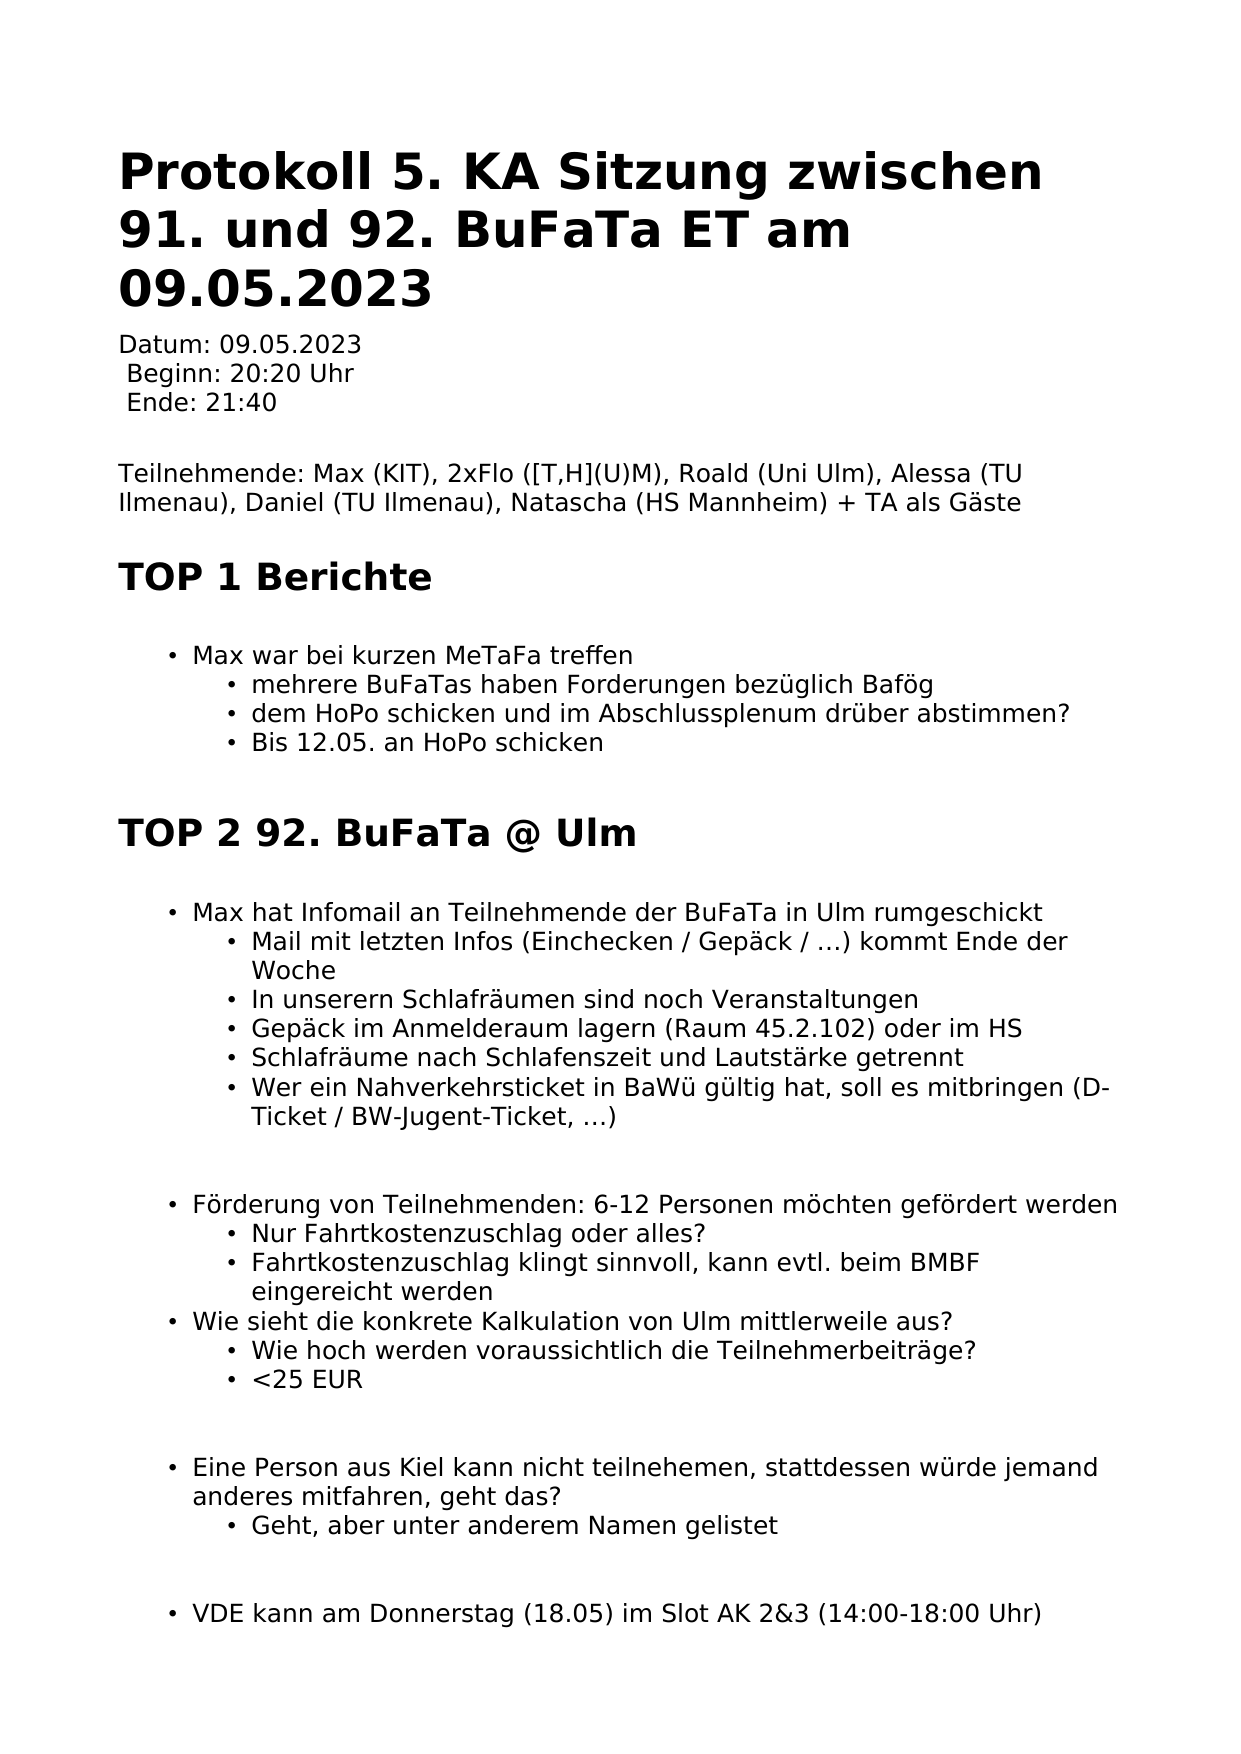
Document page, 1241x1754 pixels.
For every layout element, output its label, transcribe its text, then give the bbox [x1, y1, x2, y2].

subtitle TOP 1 Berichte [118, 555, 1122, 599]
list Wie sieht die konkrete Kalkulation von Ulm mittlerweile aus? [177, 1307, 1122, 1336]
list mehrere BuFaTas haben Forderungen bezüglich Bafög [236, 670, 1122, 699]
list Max hat Infomail an Teilnehmende der BuFaTa in Ulm rumgeschickt [177, 898, 1122, 927]
list Wie hoch werden voraussichtlich die Teilnehmerbeiträge? [236, 1336, 1122, 1365]
list dem HoPo schicken und im Abschlussplenum drüber abstimmen? [236, 699, 1122, 728]
list Fahrtkostenzuschlag klingt sinnvoll, kann evtl. beim BMBF eingereicht werden [236, 1248, 1122, 1307]
list Gepäck im Anmelderaum lagern (Raum 45.2.102) oder im HS [236, 1014, 1122, 1043]
list <25 EUR [236, 1365, 1122, 1394]
list VDE kann am Donnerstag (18.05) im Slot AK 2&3 (14:00-18:00 Uhr) [177, 1599, 1122, 1629]
list Max war bei kurzen MeTaFa treffen [177, 641, 1122, 670]
subtitle Protokoll 5. KA Sitzung zwischen 91. und 92. BuFaTa ET am 09.05.2023 [118, 143, 1122, 318]
list Mail mit letzten Infos (Einchecken / Gepäck / …) kommt Ende der Woche [236, 927, 1122, 985]
list Wer ein Nahverkehrsticket in BaWü gültig hat, soll es mitbringen (D-Ticket / BW-Jugent-Ticket, …) [236, 1073, 1122, 1131]
text Teilnehmende: Max (KIT), 2xFlo ([T,H](U)M), Roald (Uni Ulm), Alessa (TU Ilmenau), Daniel (TU Ilmenau), Natascha (HS Mannheim) + TA als Gäste [118, 459, 1122, 518]
subtitle TOP 2 92. BuFaTa @ Ulm [118, 812, 1122, 856]
list Nur Fahrtkostenzuschlag oder alles? [236, 1219, 1122, 1248]
list In unserern Schlafräumen sind noch Veranstaltungen [236, 985, 1122, 1014]
list Eine Person aus Kiel kann nicht teilnehemen, stattdessen würde jemand anderes mitfahren, geht das? [177, 1453, 1122, 1511]
list Geht, aber unter anderem Namen gelistet [236, 1511, 1122, 1541]
text Datum: 09.05.2023 Beginn: 20:20 Uhr Ende: 21:40 [118, 330, 1122, 447]
list Förderung von Teilnehmenden: 6-12 Personen möchten gefördert werden [177, 1190, 1122, 1219]
list Schlafräume nach Schlafenszeit und Lautstärke getrennt [236, 1043, 1122, 1073]
list Bis 12.05. an HoPo schicken [236, 728, 1122, 758]
